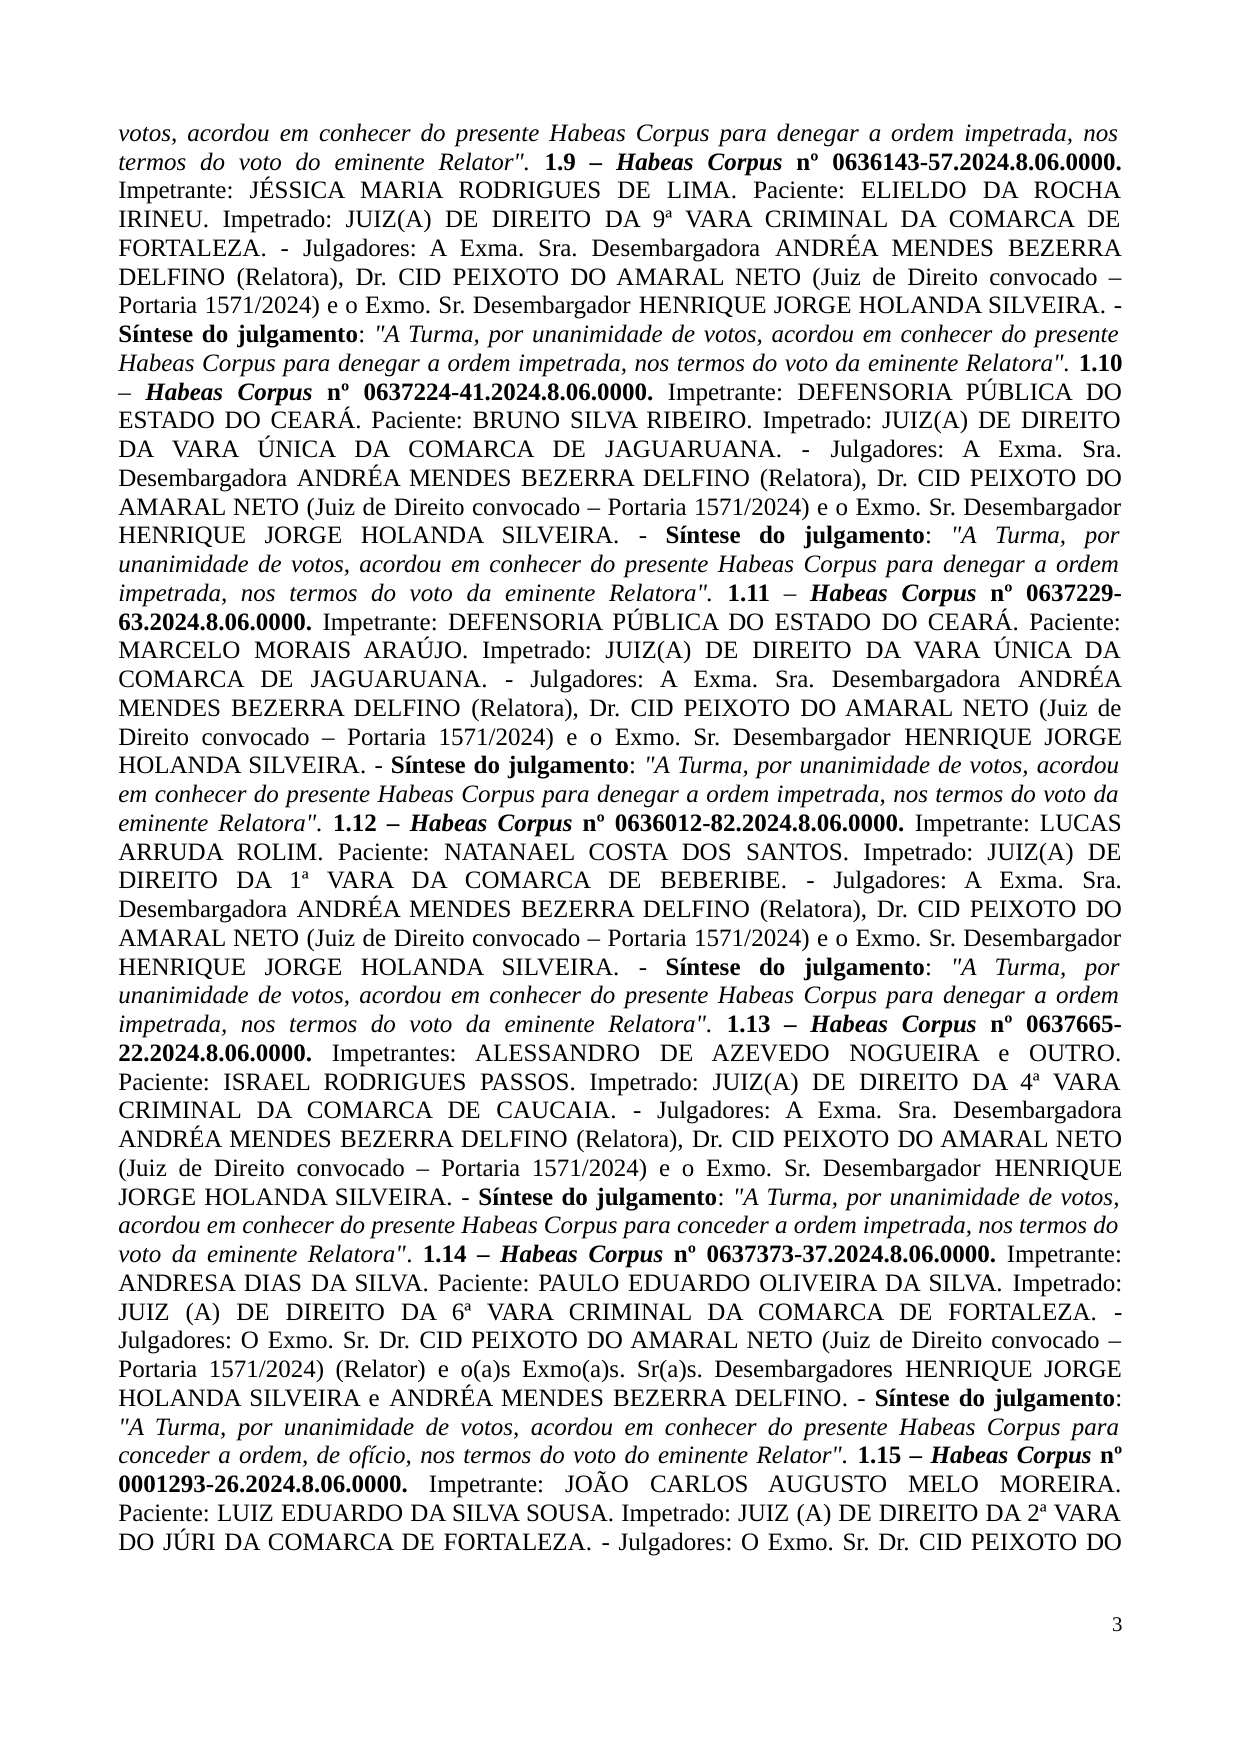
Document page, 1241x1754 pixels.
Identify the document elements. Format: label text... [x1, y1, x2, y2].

text votos, acordou em conhecer do presente Habeas Corpus para denegar a ordem impetrada, nos termos do voto do eminente Relator". 1.9 – Habeas Corpus nº 0636143-57.2024.8.06.0000. Impetrante: JÉSSICA MARIA RODRIGUES DE LIMA. Paciente: ELIELDO DA ROCHA IRINEU. Impetrado: JUIZ(A) DE DIREITO DA 9ª VARA CRIMINAL DA COMARCA DE FORTALEZA. - Julgadores: A Exma. Sra. Desembargadora ANDRÉA MENDES BEZERRA DELFINO (Relatora), Dr. CID PEIXOTO DO AMARAL NETO (Juiz de Direito convocado – Portaria 1571/2024) e o Exmo. Sr. Desembargador HENRIQUE JORGE HOLANDA SILVEIRA. - Síntese do julgamento: "A Turma, por unanimidade de votos, acordou em conhecer do presente Habeas Corpus para denegar a ordem impetrada, nos termos do voto da eminente Relatora". 1.10 – Habeas Corpus nº 0637224-41.2024.8.06.0000. Impetrante: DEFENSORIA PÚBLICA DO ESTADO DO CEARÁ. Paciente: BRUNO SILVA RIBEIRO. Impetrado: JUIZ(A) DE DIREITO DA VARA ÚNICA DA COMARCA DE JAGUARUANA. - Julgadores: A Exma. Sra. Desembargadora ANDRÉA MENDES BEZERRA DELFINO (Relatora), Dr. CID PEIXOTO DO AMARAL NETO (Juiz de Direito convocado – Portaria 1571/2024) e o Exmo. Sr. Desembargador HENRIQUE JORGE HOLANDA SILVEIRA. - Síntese do julgamento: "A Turma, por unanimidade de votos, acordou em conhecer do presente Habeas Corpus para denegar a ordem impetrada, nos termos do voto da eminente Relatora". 1.11 – Habeas Corpus nº 0637229-63.2024.8.06.0000. Impetrante: DEFENSORIA PÚBLICA DO ESTADO DO CEARÁ. Paciente: MARCELO MORAIS ARAÚJO. Impetrado: JUIZ(A) DE DIREITO DA VARA ÚNICA DA COMARCA DE JAGUARUANA. - Julgadores: A Exma. Sra. Desembargadora ANDRÉA MENDES BEZERRA DELFINO (Relatora), Dr. CID PEIXOTO DO AMARAL NETO (Juiz de Direito convocado – Portaria 1571/2024) e o Exmo. Sr. Desembargador HENRIQUE JORGE HOLANDA SILVEIRA. - Síntese do julgamento: "A Turma, por unanimidade de votos, acordou em conhecer do presente Habeas Corpus para denegar a ordem impetrada, nos termos do voto da eminente Relatora". 1.12 – Habeas Corpus nº 0636012-82.2024.8.06.0000. Impetrante: LUCAS ARRUDA ROLIM. Paciente: NATANAEL COSTA DOS SANTOS. Impetrado: JUIZ(A) DE DIREITO DA 1ª VARA DA COMARCA DE BEBERIBE. - Julgadores: A Exma. Sra. Desembargadora ANDRÉA MENDES BEZERRA DELFINO (Relatora), Dr. CID PEIXOTO DO AMARAL NETO (Juiz de Direito convocado – Portaria 1571/2024) e o Exmo. Sr. Desembargador HENRIQUE JORGE HOLANDA SILVEIRA. - Síntese do julgamento: "A Turma, por unanimidade de votos, acordou em conhecer do presente Habeas Corpus para denegar a ordem impetrada, nos termos do voto da eminente Relatora". 1.13 – Habeas Corpus nº 0637665-22.2024.8.06.0000. Impetrantes: ALESSANDRO DE AZEVEDO NOGUEIRA e OUTRO. Paciente: ISRAEL RODRIGUES PASSOS. Impetrado: JUIZ(A) DE DIREITO DA 4ª VARA CRIMINAL DA COMARCA DE CAUCAIA. - Julgadores: A Exma. Sra. Desembargadora ANDRÉA MENDES BEZERRA DELFINO (Relatora), Dr. CID PEIXOTO DO AMARAL NETO (Juiz de Direito convocado – Portaria 1571/2024) e o Exmo. Sr. Desembargador HENRIQUE JORGE HOLANDA SILVEIRA. - Síntese do julgamento: "A Turma, por unanimidade de votos, acordou em conhecer do presente Habeas Corpus para conceder a ordem impetrada, nos termos do voto da eminente Relatora". 1.14 – Habeas Corpus nº 0637373-37.2024.8.06.0000. Impetrante: ANDRESA DIAS DA SILVA. Paciente: PAULO EDUARDO OLIVEIRA DA SILVA. Impetrado: JUIZ (A) DE DIREITO DA 6ª VARA CRIMINAL DA COMARCA DE FORTALEZA. - Julgadores: O Exmo. Sr. Dr. CID PEIXOTO DO AMARAL NETO (Juiz de Direito convocado – Portaria 1571/2024) (Relator) e o(a)s Exmo(a)s. Sr(a)s. Desembargadores HENRIQUE JORGE HOLANDA SILVEIRA e ANDRÉA MENDES BEZERRA DELFINO. - Síntese do julgamento: "A Turma, por unanimidade de votos, acordou em conhecer do presente Habeas Corpus para conceder a ordem, de ofício, nos termos do voto do eminente Relator". 1.15 – Habeas Corpus nº 0001293-26.2024.8.06.0000. Impetrante: JOÃO CARLOS AUGUSTO MELO MOREIRA. Paciente: LUIZ EDUARDO DA SILVA SOUSA. Impetrado: JUIZ (A) DE DIREITO DA 2ª VARA DO JÚRI DA COMARCA DE FORTALEZA. - Julgadores: O Exmo. Sr. Dr. CID PEIXOTO DO [118, 118, 1122, 1556]
